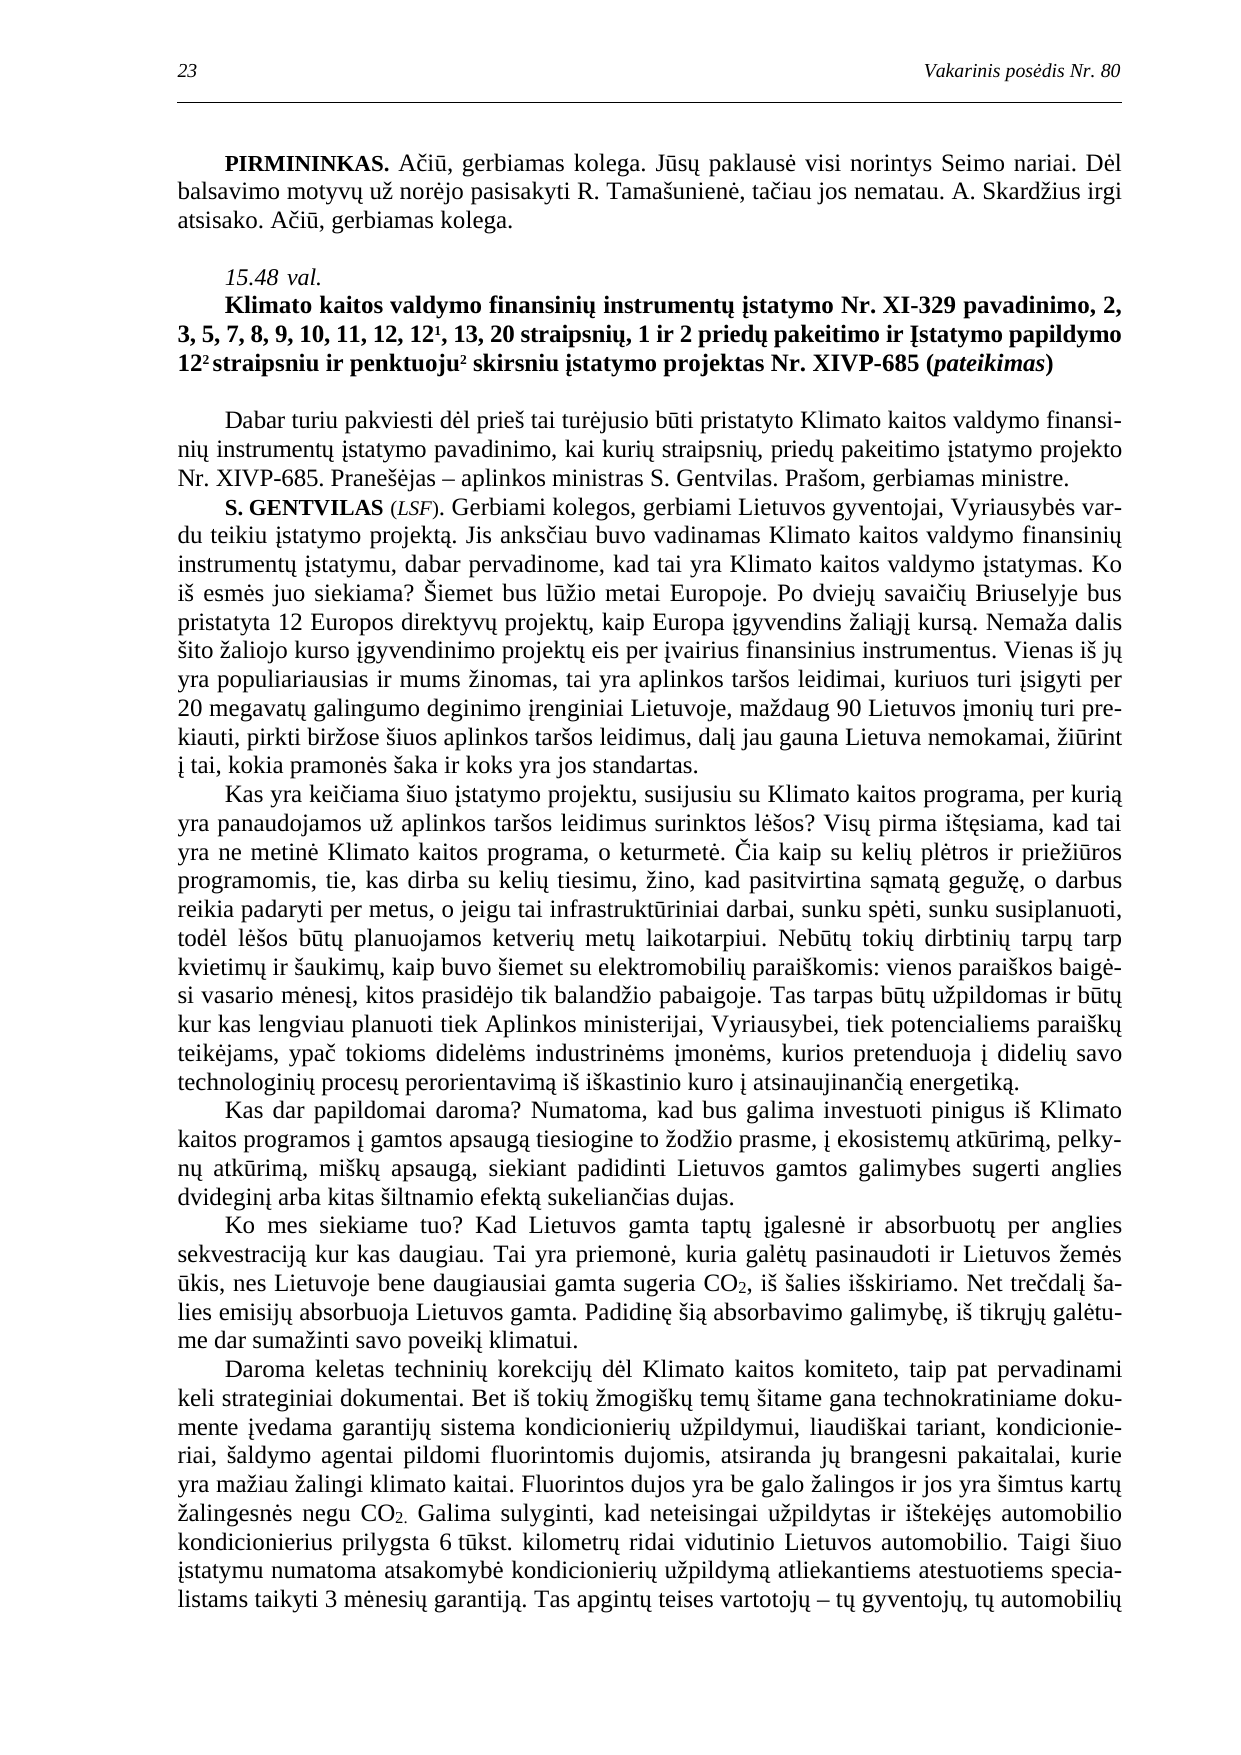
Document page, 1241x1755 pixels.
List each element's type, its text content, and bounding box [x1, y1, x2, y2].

text Da­ro­ma ke­le­tas tech­ni­nių ko­rek­ci­jų dėl Kli­ma­to kai­tos ko­mi­te­to, taip pat per­va­di­na­mi ke­li stra­te­gi­niai do­ku­men­tai. Bet iš to­kių žmo­giš­kų te­mų ši­ta­me ga­na tech­no­kratiniame do­ku­men­te įve­da­ma ga­ran­ti­jų sis­te­ma kon­di­cio­nie­rių už­pil­dy­mui, liau­diš­kai ta­riant, kon­di­cio­nie­riai, šal­dy­mo agen­tai pil­do­mi fluo­rin­to­mis du­jo­mis, at­si­ran­da jų bran­ges­ni pa­kai­ta­lai, ku­rie yra ma­žiau ža­lin­gi kli­ma­to kai­tai. Fluo­rin­tos du­jos yra be ga­lo ža­lin­gos ir jos yra šim­tus kar­tų ža­lin­ges­nės ne­gu CO2. Ga­li­ma su­ly­gin­ti, kad ne­tei­sin­gai už­pil­dy­tas ir iš­te­kė­jęs au­to­mo­bi­lio kon­di­cio­nie­rius pri­lygs­ta 6 tūkst. ki­lo­met­rų ri­dai vi­du­ti­nio Lie­tu­vos au­to­mo­bi­lio. Tai­gi šiuo įsta­ty­mu nu­ma­to­ma at­sa­ko­my­bė kon­di­cio­nie­rių už­pil­dy­mą at­lie­kan­tiems ates­tuo­tiems spe­cia­lis­tams tai­ky­ti 3 mė­ne­sių ga­ran­ti­ją. Tas ap­gin­tų tei­ses var­to­to­jų – tų gy­ven­to­jų, tų au­to­mo­bi­lių [177, 1354, 1122, 1613]
text S. GENTVILAS (LSF). Ger­bia­mi ko­le­gos, ger­bia­mi Lie­tu­vos gy­ven­to­jai, Vy­riau­sy­bės var­du tei­kiu įsta­ty­mo pro­jek­tą. Jis anks­čiau bu­vo va­di­na­mas Kli­ma­to kai­tos val­dy­mo fi­nan­si­nių in­stru­men­tų įsta­ty­mu, da­bar per­va­di­no­me, kad tai yra Kli­ma­to kai­tos val­dy­mo įsta­ty­mas. Ko iš es­mės juo sie­kia­ma? Šie­met bus lū­žio me­tai Eu­ro­po­je. Po dvie­jų sa­vai­čių Briu­se­ly­je bus pri­sta­ty­ta 12 Eu­ro­pos di­rek­ty­vų pro­jek­tų, kaip Eu­ro­pa įgy­ven­dins ža­li­ą­jį kur­są. Ne­ma­ža da­lis ši­to ža­lio­jo kur­so įgy­ven­di­ni­mo pro­jek­tų eis per įvai­rius fi­nan­si­nius in­stru­men­tus. Vie­nas iš jų yra po­pu­lia­riau­sias ir mums ži­no­mas, tai yra ap­lin­kos tar­šos lei­di­mai, ku­riuos tu­ri įsi­gy­ti per 20 me­ga­va­tų ga­lin­gu­mo de­gi­ni­mo įren­gi­niai Lie­tu­vo­je, maž­daug 90 Lie­tu­vos įmo­nių tu­ri pre­kiau­ti, pirk­ti bir­žo­se šiuos ap­lin­kos tar­šos lei­di­mus, da­lį jau gau­na Lie­tu­va ne­mo­ka­mai, žiū­rint į tai, ko­kia pra­mo­nės ša­ka ir koks yra jos stan­dar­tas. [177, 492, 1122, 779]
text Kli­ma­to kai­tos val­dy­mo fi­nan­si­nių in­stru­men­tų įsta­ty­mo Nr. XI-329 pa­va­di­ni­mo, 2, 3, 5, 7, 8, 9, 10, 11, 12, 121, 13, 20 straips­nių, 1 ir 2 prie­dų pa­kei­ti­mo ir Įsta­ty­mo pa­pil­dy­mo 122 straips­niu ir penk­tuo­ju2 skir­sniu įsta­ty­mo pro­jek­tas Nr. XIVP-685 (pa­tei­ki­mas) [177, 290, 1122, 377]
text Kas yra kei­čia­ma šiuo įsta­ty­mo pro­jek­tu, su­si­ju­siu su Kli­ma­to kai­tos pro­gra­ma, per ku­rią yra pa­nau­do­ja­mos už ap­lin­kos tar­šos lei­di­mus su­rink­tos lė­šos? Vi­sų pir­ma iš­tę­sia­ma, kad tai yra ne me­ti­nė Kli­ma­to kai­tos pro­gra­ma, o ke­tur­me­tė. Čia kaip su ke­lių plėt­ros ir prie­žiū­ros pro­gra­mo­mis, tie, kas dir­ba su ke­lių tie­si­mu, ži­no, kad pa­si­tvir­ti­na są­ma­tą ge­gu­žę, o dar­bus rei­kia pa­da­ry­ti per me­tus, o jei­gu tai in­fra­struk­tū­ri­niai dar­bai, sun­ku spė­ti, sun­ku su­si­pla­nuo­ti, to­dėl lė­šos bū­tų pla­nuo­ja­mos ket­ve­rių me­tų lai­ko­tar­piui. Ne­bū­tų to­kių dirb­ti­nių tar­pų tarp kvie­ti­mų ir šau­ki­mų, kaip bu­vo šie­met su elek­tro­mo­bi­lių pa­raiš­ko­mis: vie­nos pa­raiš­kos bai­gė­si va­sa­rio mė­ne­sį, ki­tos pra­si­dė­jo tik ba­lan­džio pa­bai­go­je. Tas tar­pas bū­tų už­pil­do­mas ir bū­tų kur kas leng­viau pla­nuo­ti tiek Ap­lin­kos mi­nis­te­ri­jai, Vy­riau­sy­bei, tiek po­ten­cia­liems pa­raiš­kų tei­kė­jams, ypač to­kioms di­de­lėms in­dust­ri­nėms įmo­nėms, ku­rios pre­ten­duo­ja į di­de­lių sa­vo tech­no­lo­gi­nių pro­ce­sų pe­ro­rien­ta­vi­mą iš iš­kas­ti­nio ku­ro į at­si­nau­ji­nan­čią ener­ge­ti­ką. [177, 779, 1122, 1095]
text 15.48 val. [224, 263, 1122, 290]
text Ko mes sie­kia­me tuo? Kad Lie­tu­vos gam­ta tap­tų įga­les­nė ir ab­sor­buo­tų per an­glies sekvestraciją kur kas dau­giau. Tai yra prie­mo­nė, ku­ria ga­lė­tų pa­si­nau­do­ti ir Lie­tu­vos že­mės ūkis, nes Lie­tu­vo­je be­ne dau­giau­siai gam­ta su­ge­ria CO2, iš ša­lies iš­ski­ria­mo. Net treč­da­lį ša­lies emi­si­jų ab­sor­buo­ja Lie­tu­vos gam­ta. Pa­di­di­nę šią ab­sor­ba­vi­mo ga­li­my­bę, iš tik­rų­jų ga­lė­tu­me dar su­ma­žin­ti sa­vo po­vei­kį kli­ma­tui. [177, 1210, 1122, 1354]
text PIRMININKAS. Ačiū, ger­bia­mas ko­le­ga. Jū­sų pa­klau­sė vi­si no­rin­tys Sei­mo na­riai. Dėl bal­sa­vi­mo mo­ty­vų už no­rė­jo pa­si­sa­ky­ti R. Ta­ma­šu­nie­nė, ta­čiau jos ne­ma­tau. A. Skar­džius ir­gi at­si­sa­ko. Ačiū, ger­bia­mas ko­le­ga. [177, 148, 1122, 234]
text Kas dar pa­pil­do­mai da­ro­ma? Nu­ma­to­ma, kad bus ga­li­ma in­ves­tuo­ti pi­ni­gus iš Kli­ma­to kai­tos pro­gra­mos į gam­tos ap­sau­gą tie­sio­gi­ne to žo­džio pras­me, į eko­sis­te­mų at­kū­ri­mą, pel­ky­nų at­kū­ri­mą, miš­kų ap­sau­gą, sie­kiant pa­di­din­ti Lie­tu­vos gam­tos ga­li­my­bes su­ger­ti an­glies dvi­de­gi­nį ar­ba ki­tas šilt­na­mio efek­tą su­ke­lian­čias du­jas. [177, 1095, 1122, 1210]
text Da­bar tu­riu pa­kvies­ti dėl prieš tai tu­rė­ju­sio bū­ti pri­sta­ty­to Kli­ma­to kai­tos val­dy­mo fi­nan­si­nių in­stru­men­tų įsta­ty­mo pa­va­di­ni­mo, kai ku­rių straips­nių, prie­dų pa­kei­ti­mo įsta­ty­mo pro­jek­to Nr. XIVP-685. Pra­ne­šė­jas – ap­lin­kos mi­nist­ras S. Gent­vi­las. Pra­šo­m, ger­bia­mas mi­nist­re. [177, 405, 1122, 492]
